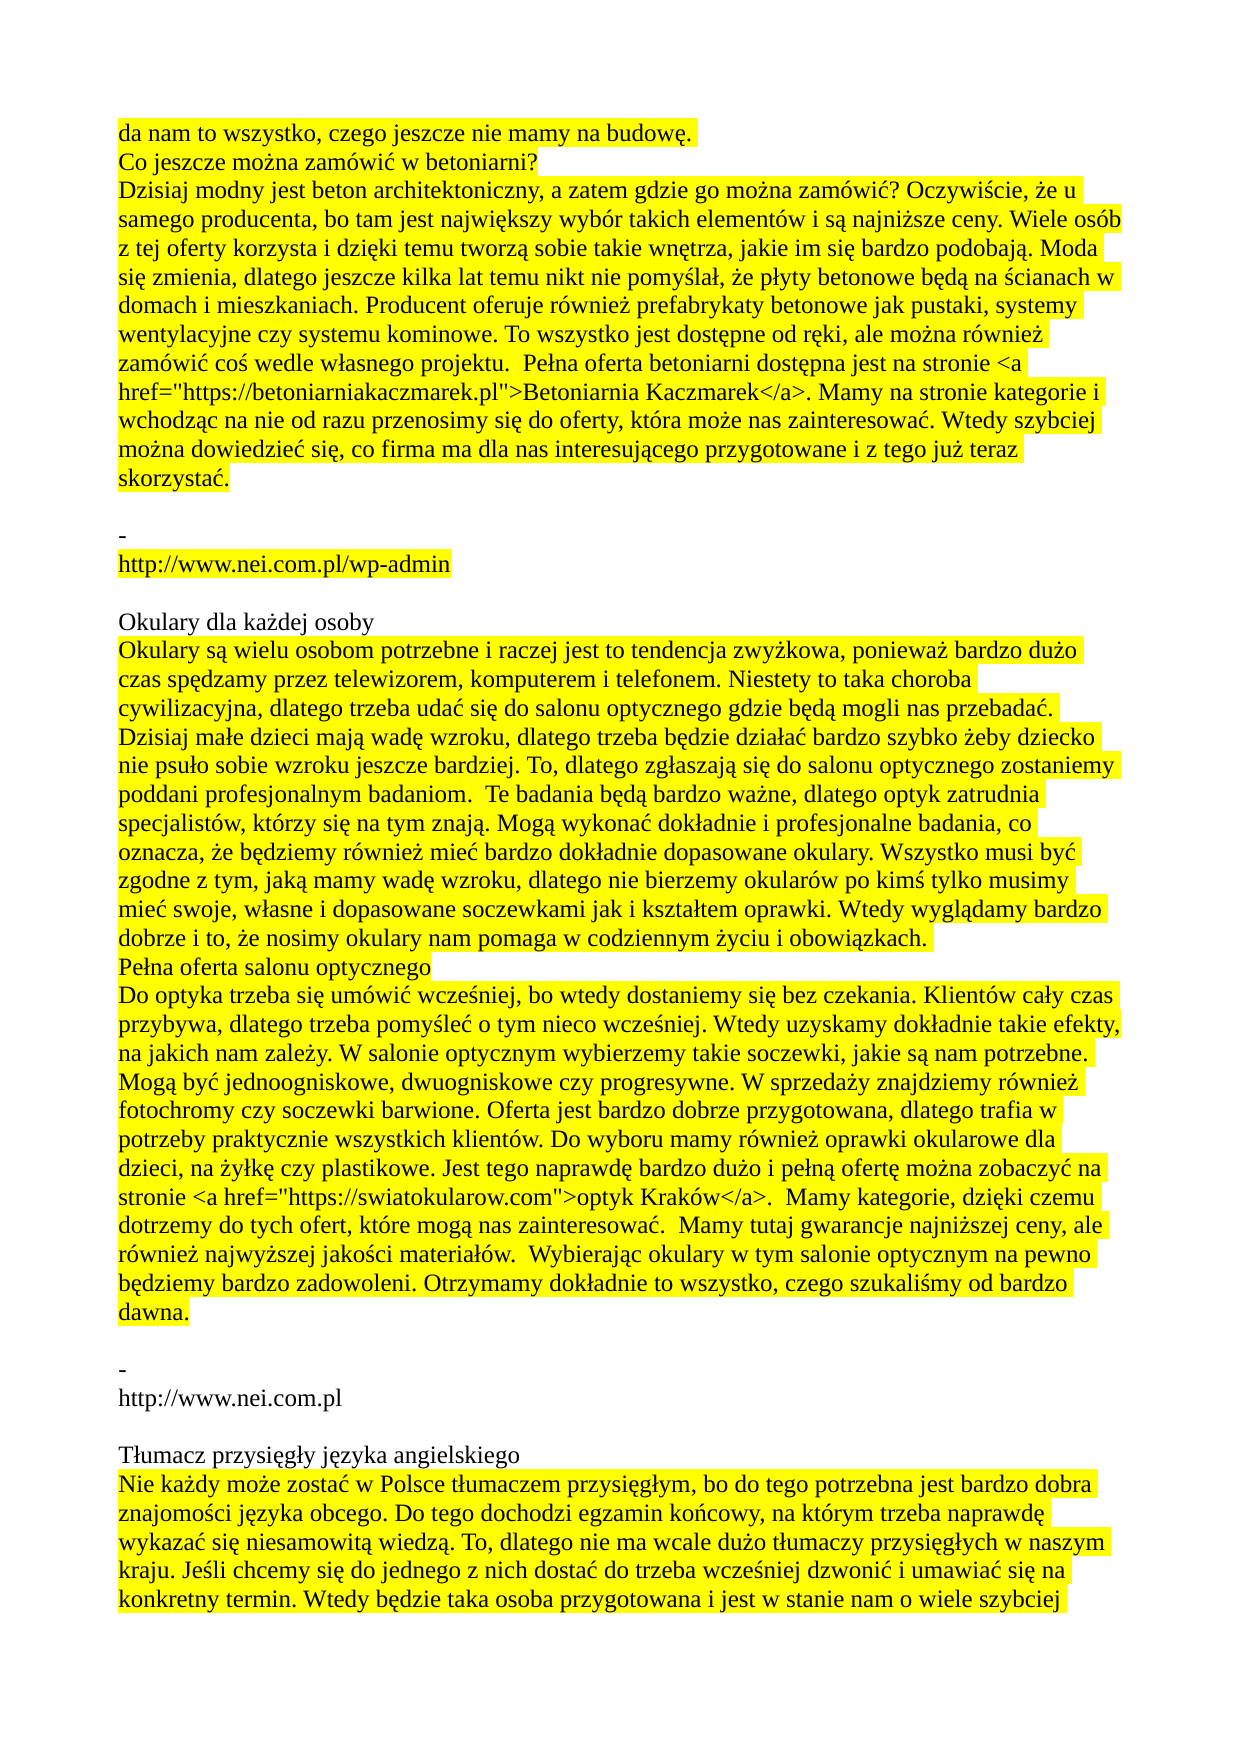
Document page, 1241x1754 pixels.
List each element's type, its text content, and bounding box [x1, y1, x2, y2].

text - [118, 1354, 1122, 1383]
text http://www.nei.com.pl [118, 1383, 1122, 1412]
text Okulary są wielu osobom potrzebne i raczej jest to tendencja zwyżkowa, ponieważ bardzo dużo czas spędzamy przez telewizorem, komputerem i telefonem. Niestety to taka choroba cywilizacyjna, dlatego trzeba udać się do salonu optycznego gdzie będą mogli nas przebadać. Dzisiaj małe dzieci mają wadę wzroku, dlatego trzeba będzie działać bardzo szybko żeby dziecko nie psuło sobie wzroku jeszcze bardziej. To, dlatego zgłaszają się do salonu optycznego zostaniemy poddani profesjonalnym badaniom. Te badania będą bardzo ważne, dlatego optyk zatrudnia specjalistów, którzy się na tym znają. Mogą wykonać dokładnie i profesjonalne badania, co oznacza, że będziemy również mieć bardzo dokładnie dopasowane okulary. Wszystko musi być zgodne z tym, jaką mamy wadę wzroku, dlatego nie bierzemy okularów po kimś tylko musimy mieć swoje, własne i dopasowane soczewkami jak i kształtem oprawki. Wtedy wyglądamy bardzo dobrze i to, że nosimy okulary nam pomaga w codziennym życiu i obowiązkach. [118, 636, 1122, 952]
text da nam to wszystko, czego jeszcze nie mamy na budowę. [118, 118, 1122, 147]
text Co jeszcze można zamówić w betoniarni? [118, 147, 1122, 176]
text Do optyka trzeba się umówić wcześniej, bo wtedy dostaniemy się bez czekania. Klientów cały czas przybywa, dlatego trzeba pomyśleć o tym nieco wcześniej. Wtedy uzyskamy dokładnie takie efekty, na jakich nam zależy. W salonie optycznym wybierzemy takie soczewki, jakie są nam potrzebne. Mogą być jednoogniskowe, dwuogniskowe czy progresywne. W sprzedaży znajdziemy również fotochromy czy soczewki barwione. Oferta jest bardzo dobrze przygotowana, dlatego trafia w potrzeby praktycznie wszystkich klientów. Do wyboru mamy również oprawki okularowe dla dzieci, na żyłkę czy plastikowe. Jest tego naprawdę bardzo dużo i pełną ofertę można zobaczyć na stronie <a href="https://swiatokularow.com">optyk Kraków</a>. Mamy kategorie, dzięki czemu dotrzemy do tych ofert, które mogą nas zainteresować. Mamy tutaj gwarancje najniższej ceny, ale również najwyższej jakości materiałów. Wybierając okulary w tym salonie optycznym na pewno będziemy bardzo zadowoleni. Otrzymamy dokładnie to wszystko, czego szukaliśmy od bardzo dawna. [118, 981, 1122, 1326]
text Okulary dla każdej osoby [118, 607, 1122, 636]
text Nie każdy może zostać w Polsce tłumaczem przysięgłym, bo do tego potrzebna jest bardzo dobra znajomości języka obcego. Do tego dochodzi egzamin końcowy, na którym trzeba naprawdę wykazać się niesamowitą wiedzą. To, dlatego nie ma wcale dużo tłumaczy przysięgłych w naszym kraju. Jeśli chcemy się do jednego z nich dostać do trzeba wcześniej dzwonić i umawiać się na konkretny termin. Wtedy będzie taka osoba przygotowana i jest w stanie nam o wiele szybciej [118, 1469, 1122, 1613]
text Tłumacz przysięgły języka angielskiego [118, 1441, 1122, 1469]
text - [118, 521, 1122, 549]
text Pełna oferta salonu optycznego [118, 952, 1122, 981]
text Dzisiaj modny jest beton architektoniczny, a zatem gdzie go można zamówić? Oczywiście, że u samego producenta, bo tam jest największy wybór takich elementów i są najniższe ceny. Wiele osób z tej oferty korzysta i dzięki temu tworzą sobie takie wnętrza, jakie im się bardzo podobają. Moda się zmienia, dlatego jeszcze kilka lat temu nikt nie pomyślał, że płyty betonowe będą na ścianach w domach i mieszkaniach. Producent oferuje również prefabrykaty betonowe jak pustaki, systemy wentylacyjne czy systemu kominowe. To wszystko jest dostępne od ręki, ale można również zamówić coś wedle własnego projektu. Pełna oferta betoniarni dostępna jest na stronie <a href="https://betoniarniakaczmarek.pl">Betoniarnia Kaczmarek</a>. Mamy na stronie kategorie i wchodząc na nie od razu przenosimy się do oferty, która może nas zainteresować. Wtedy szybciej można dowiedzieć się, co firma ma dla nas interesującego przygotowane i z tego już teraz skorzystać. [118, 176, 1122, 492]
text http://www.nei.com.pl/wp-admin [118, 549, 1122, 578]
